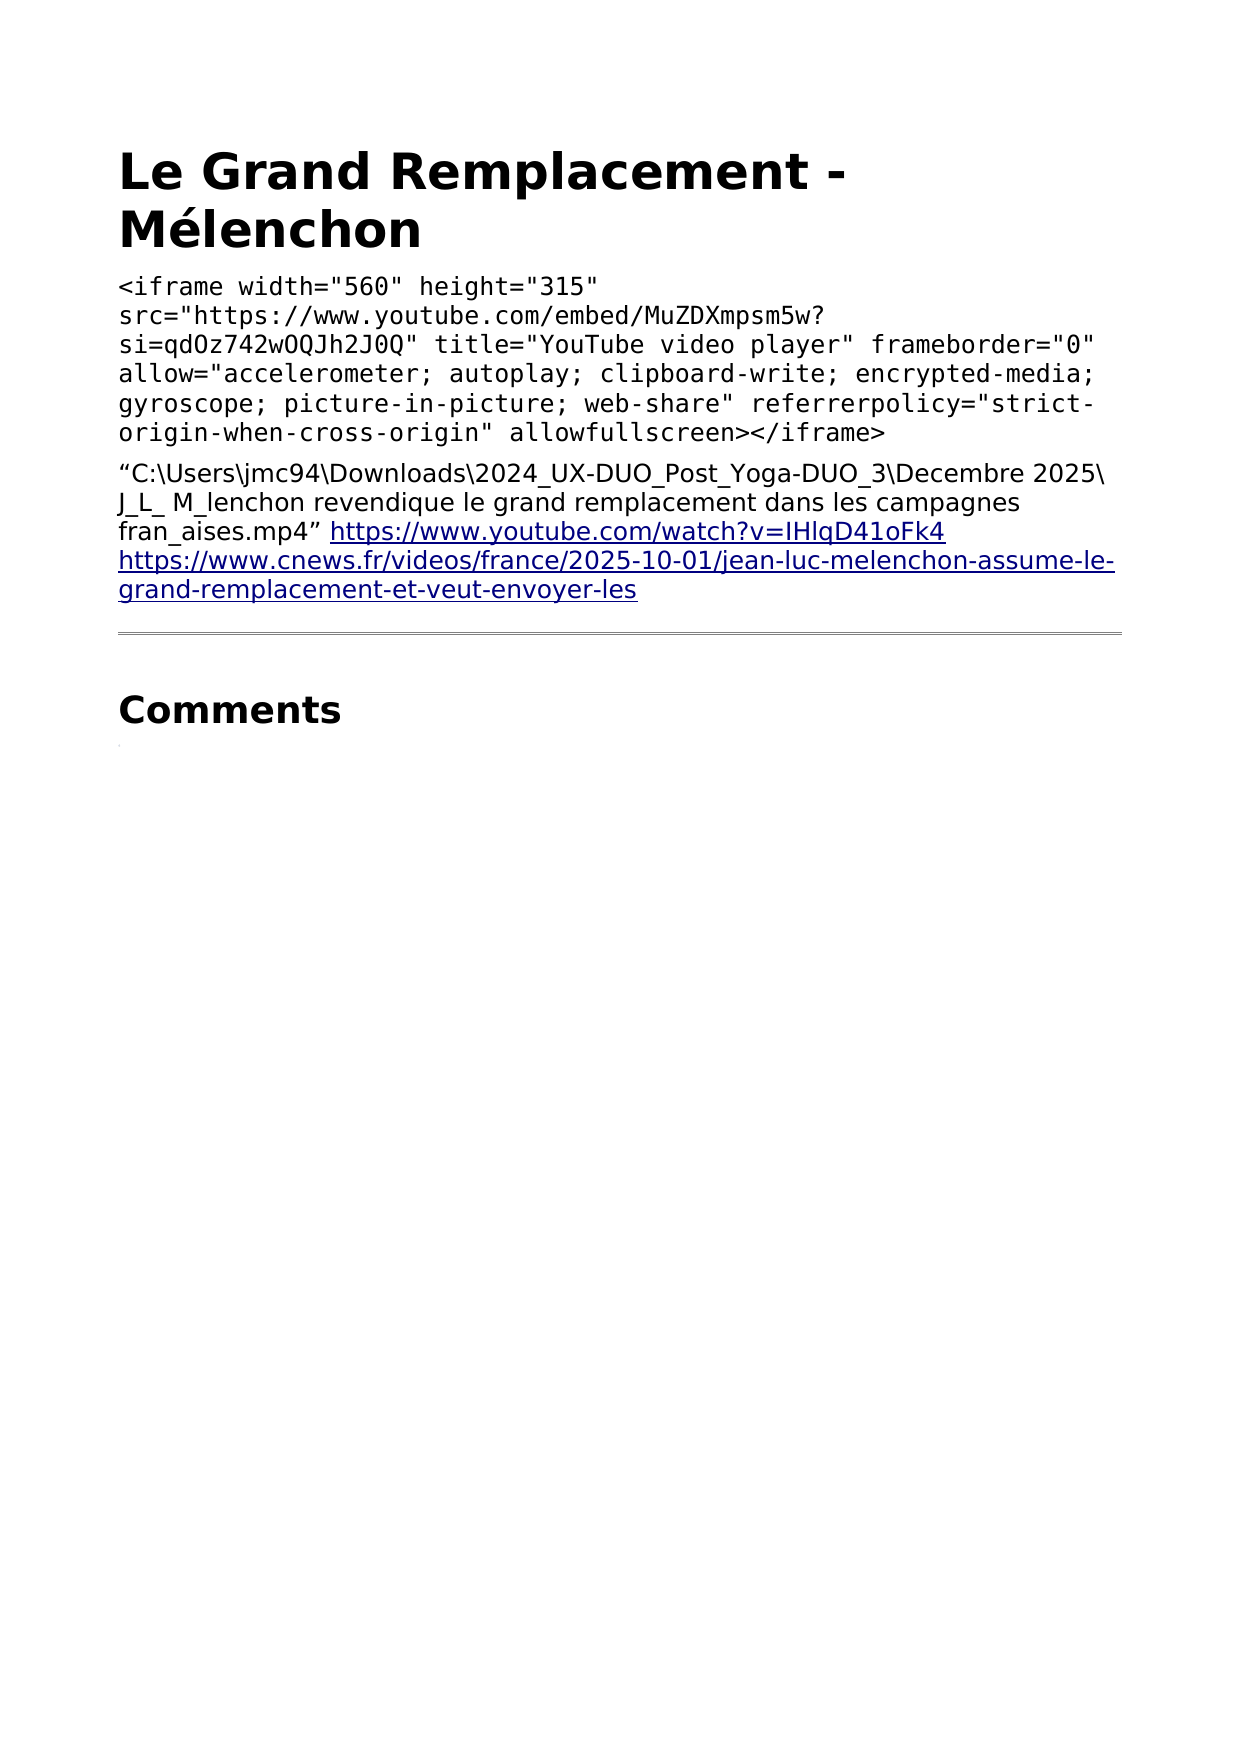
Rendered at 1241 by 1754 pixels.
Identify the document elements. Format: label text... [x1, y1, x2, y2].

text “C:\Users\jmc94\Downloads\2024_UX-DUO_Post_Yoga-DUO_3\Decembre 2025\J_L_ M_lenchon revendique le grand remplacement dans les campagnes fran_aises.mp4” https://www.youtube.com/watch?v=IHlqD41oFk4 https://www.cnews.fr/videos/france/2025-10-01/jean-luc-melenchon-assume-le-grand-remplacement-et-veut-envoyer-les [118, 459, 1122, 605]
subtitle Comments [118, 688, 1122, 732]
subtitle Le Grand Remplacement - Mélenchon [118, 143, 1122, 259]
text <iframe width="560" height="315" src="https://www.youtube.com/embed/MuZDXmpsm5w?si=qdOz742wOQJh2J0Q" title="YouTube video player" frameborder="0" allow="accelerometer; autoplay; clipboard-write; encrypted-media; gyroscope; picture-in-picture; web-share" referrerpolicy="strict-origin-when-cross-origin" allowfullscreen></iframe> [118, 272, 1122, 447]
